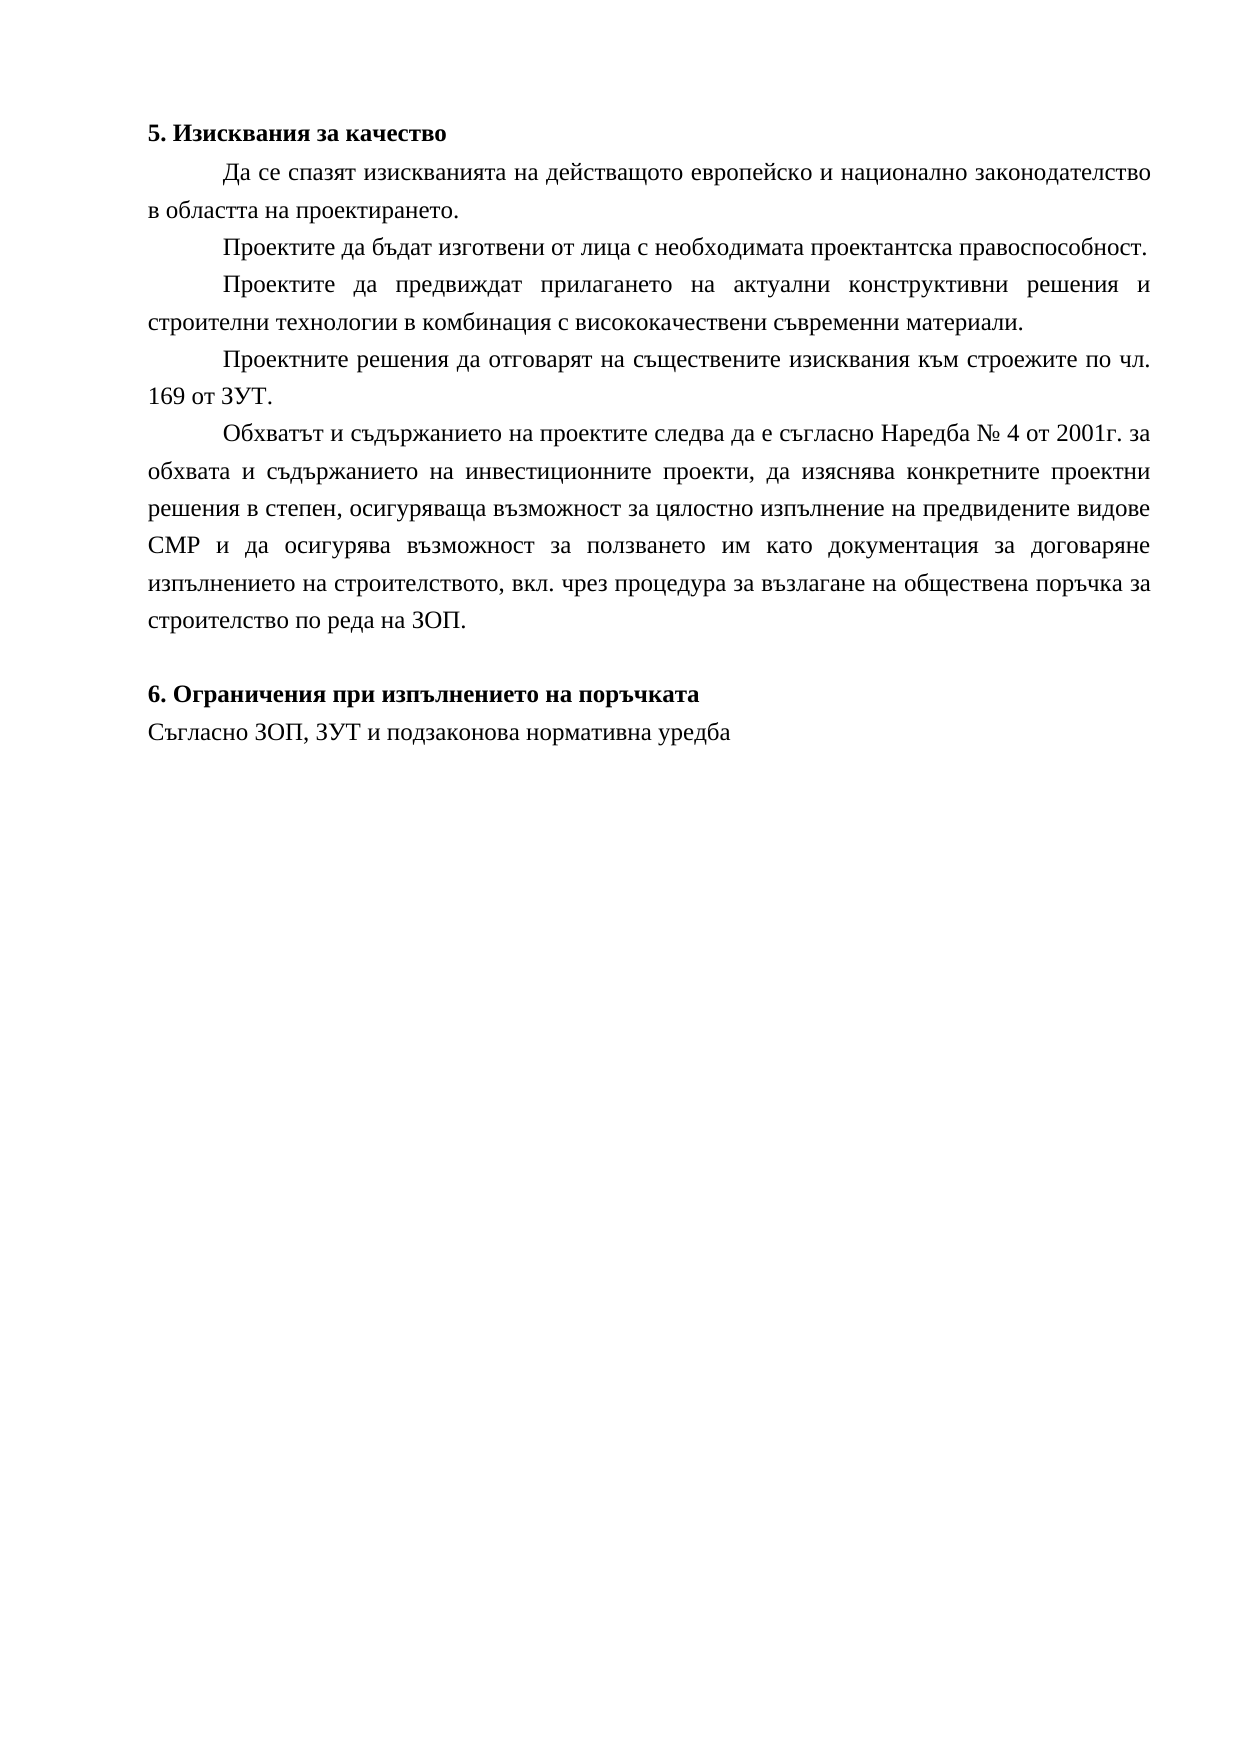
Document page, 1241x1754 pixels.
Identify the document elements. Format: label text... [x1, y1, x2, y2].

text Проектите да бъдат изготвени от лица с необходимата проектантска правоспособност. [148, 232, 1152, 261]
text 5. Изисквания за качество [148, 118, 1152, 147]
text 6. Ограничения при изпълнението на поръчката [148, 679, 1152, 708]
text Обхватът и съдържанието на проектите следва да е съгласно Наредба № 4 от 2001г. за обхвата и съдържанието на инвестиционните проекти, да изяснява конкретните проектни решения в степен, осигуряваща възможност за цялостно изпълнение на предвидените видове СМР и да осигурява възможност за ползването им като документация за договаряне изпълнението на строителството, вкл. чрез процедура за възлагане на обществена поръчка за строителство по реда на ЗОП. [148, 418, 1152, 634]
text Да се спазят изискванията на действащото европейско и национално законодателство в областта на проектирането. [148, 157, 1152, 223]
text Проектните решения да отговарят на съществените изисквания към строежите по чл. 169 от ЗУТ. [148, 344, 1152, 410]
text Съгласно ЗОП, ЗУТ и подзаконова нормативна уредба [148, 717, 1152, 746]
text Проектите да предвиждат прилагането на актуални конструктивни решения и строителни технологии в комбинация с висококачествени съвременни материали. [148, 269, 1152, 335]
